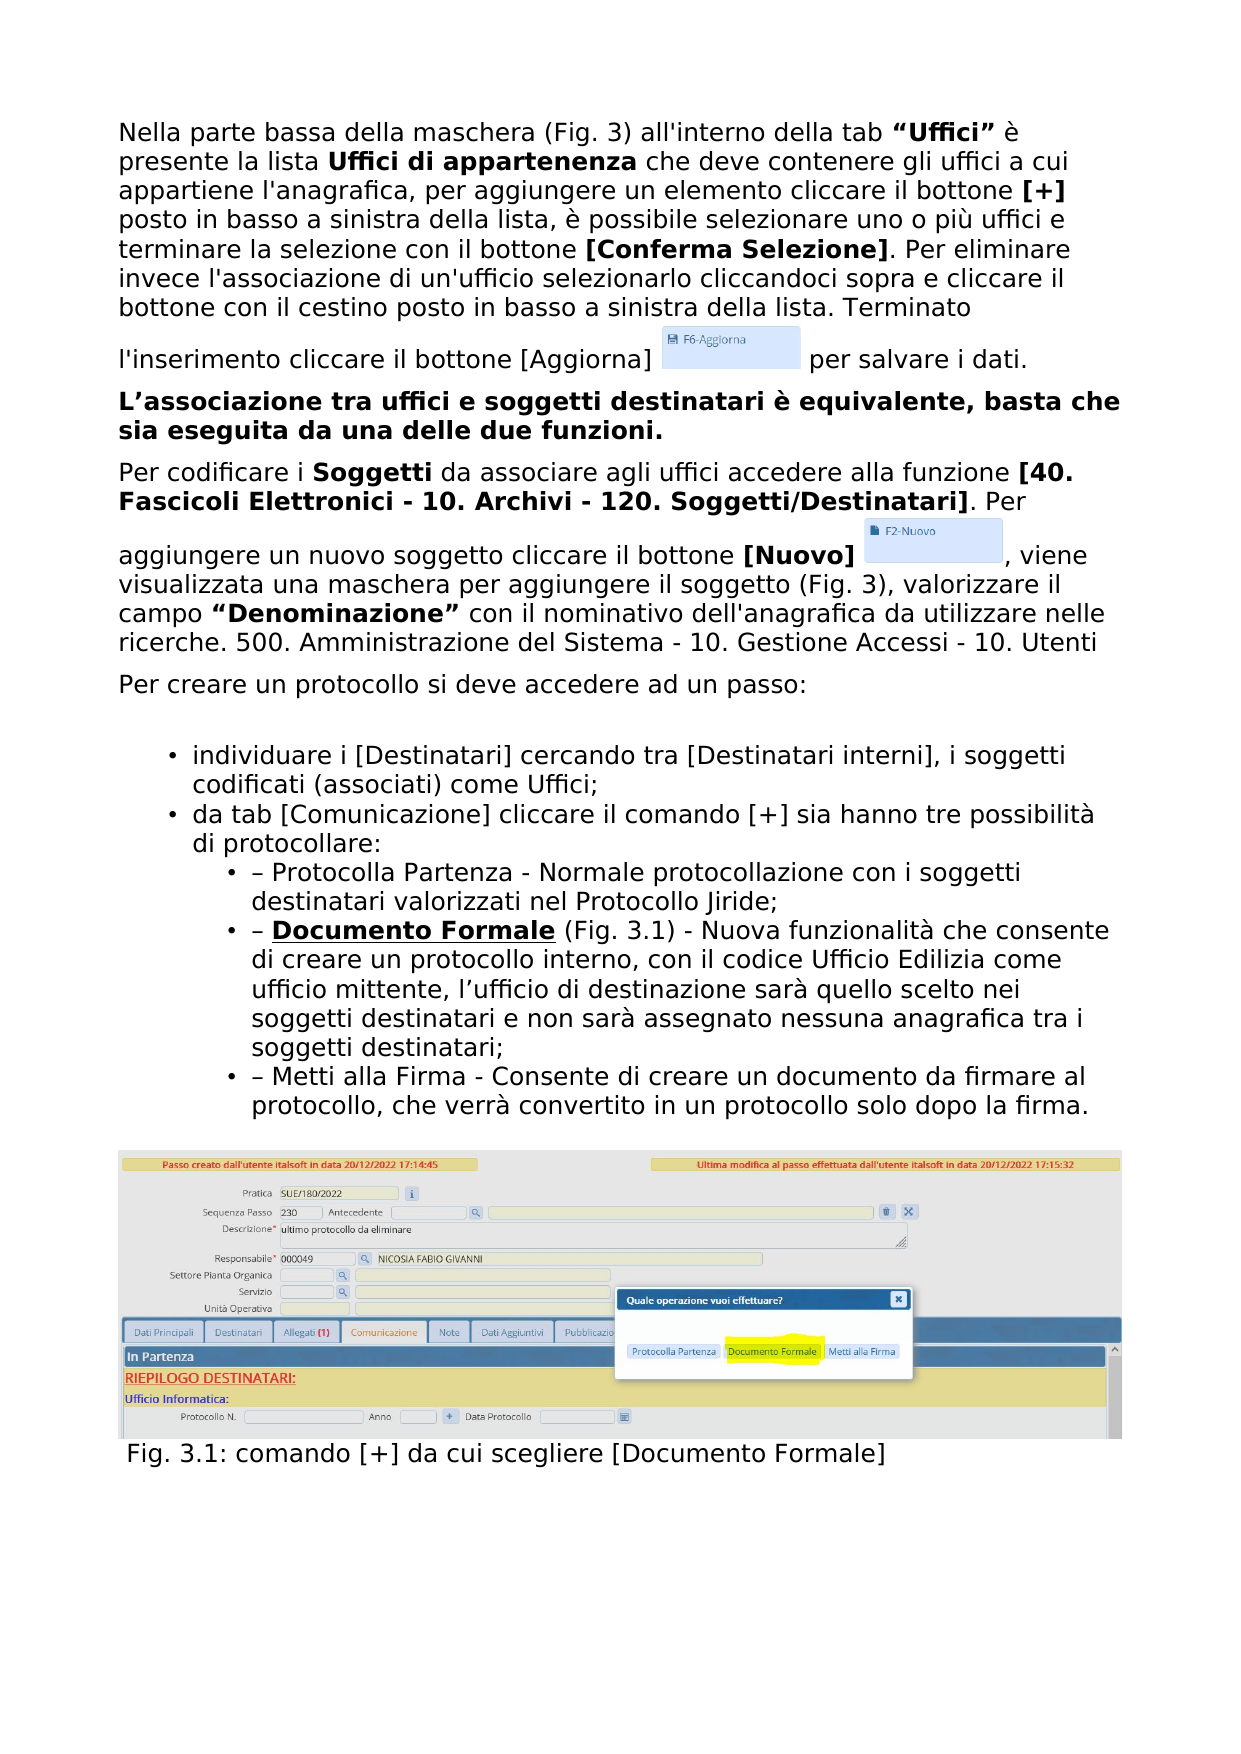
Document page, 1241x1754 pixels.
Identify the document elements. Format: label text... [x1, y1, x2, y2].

text Fig. 3.1: comando [+] da cui scegliere [Documento Formale] [118, 1439, 1122, 1468]
picture [118, 1150, 1123, 1439]
picture [862, 516, 1004, 565]
list – Protocolla Partenza - Normale protocollazione con i soggetti destinatari valorizzati nel Protocollo Jiride; [236, 858, 1122, 916]
text Per creare un protocollo si deve accedere ad un passo: [118, 670, 1122, 699]
list da tab [Comunicazione] cliccare il comando [+] sia hanno tre possibilità di protocollare: [177, 800, 1122, 858]
list – Documento Formale (Fig. 3.1) - Nuova funzionalità che consente di creare un protocollo interno, con il codice Ufficio Edilizia come ufficio mittente, l’ufficio di destinazione sarà quello scelto nei soggetti destinatari e non sarà assegnato nessuna anagrafica tra i soggetti destinatari; [236, 916, 1122, 1062]
text Nella parte bassa della maschera (Fig. 3) all'interno della tab “Uffici” è presente la lista Uffici di appartenenza che deve contenere gli uffici a cui appartiene l'anagrafica, per aggiungere un elemento cliccare il bottone [+] posto in basso a sinistra della lista, è possibile selezionare uno o più uffici e terminare la selezione con il bottone [Conferma Selezione]. Per eliminare invece l'associazione di un'ufficio selezionarlo cliccandoci sopra e cliccare il bottone con il cestino posto in basso a sinistra della lista. Terminato l'inserimento cliccare il bottone [Aggiorna] per salvare i dati. [118, 118, 1122, 374]
text Per codificare i Soggetti da associare agli uffici accedere alla funzione [40. Fascicoli Elettronici - 10. Archivi - 120. Soggetti/Destinatari]. Per aggiungere un nuovo soggetto cliccare il bottone [Nuovo] , viene visualizzata una maschera per aggiungere il soggetto (Fig. 3), valorizzare il campo “Denominazione” con il nominativo dell'anagrafica da utilizzare nelle ricerche. 500. Amministrazione del Sistema - 10. Gestione Accessi - 10. Utenti [118, 458, 1122, 658]
list individuare i [Destinatari] cercando tra [Destinatari interni], i soggetti codificati (associati) come Uffici; [177, 741, 1122, 800]
text L’associazione tra uffici e soggetti destinatari è equivalente, basta che sia eseguita da una delle due funzioni. [118, 387, 1122, 445]
list – Metti alla Firma - Consente di creare un documento da firmare al protocollo, che verrà convertito in un protocollo solo dopo la firma. [236, 1062, 1122, 1121]
picture [660, 322, 801, 369]
